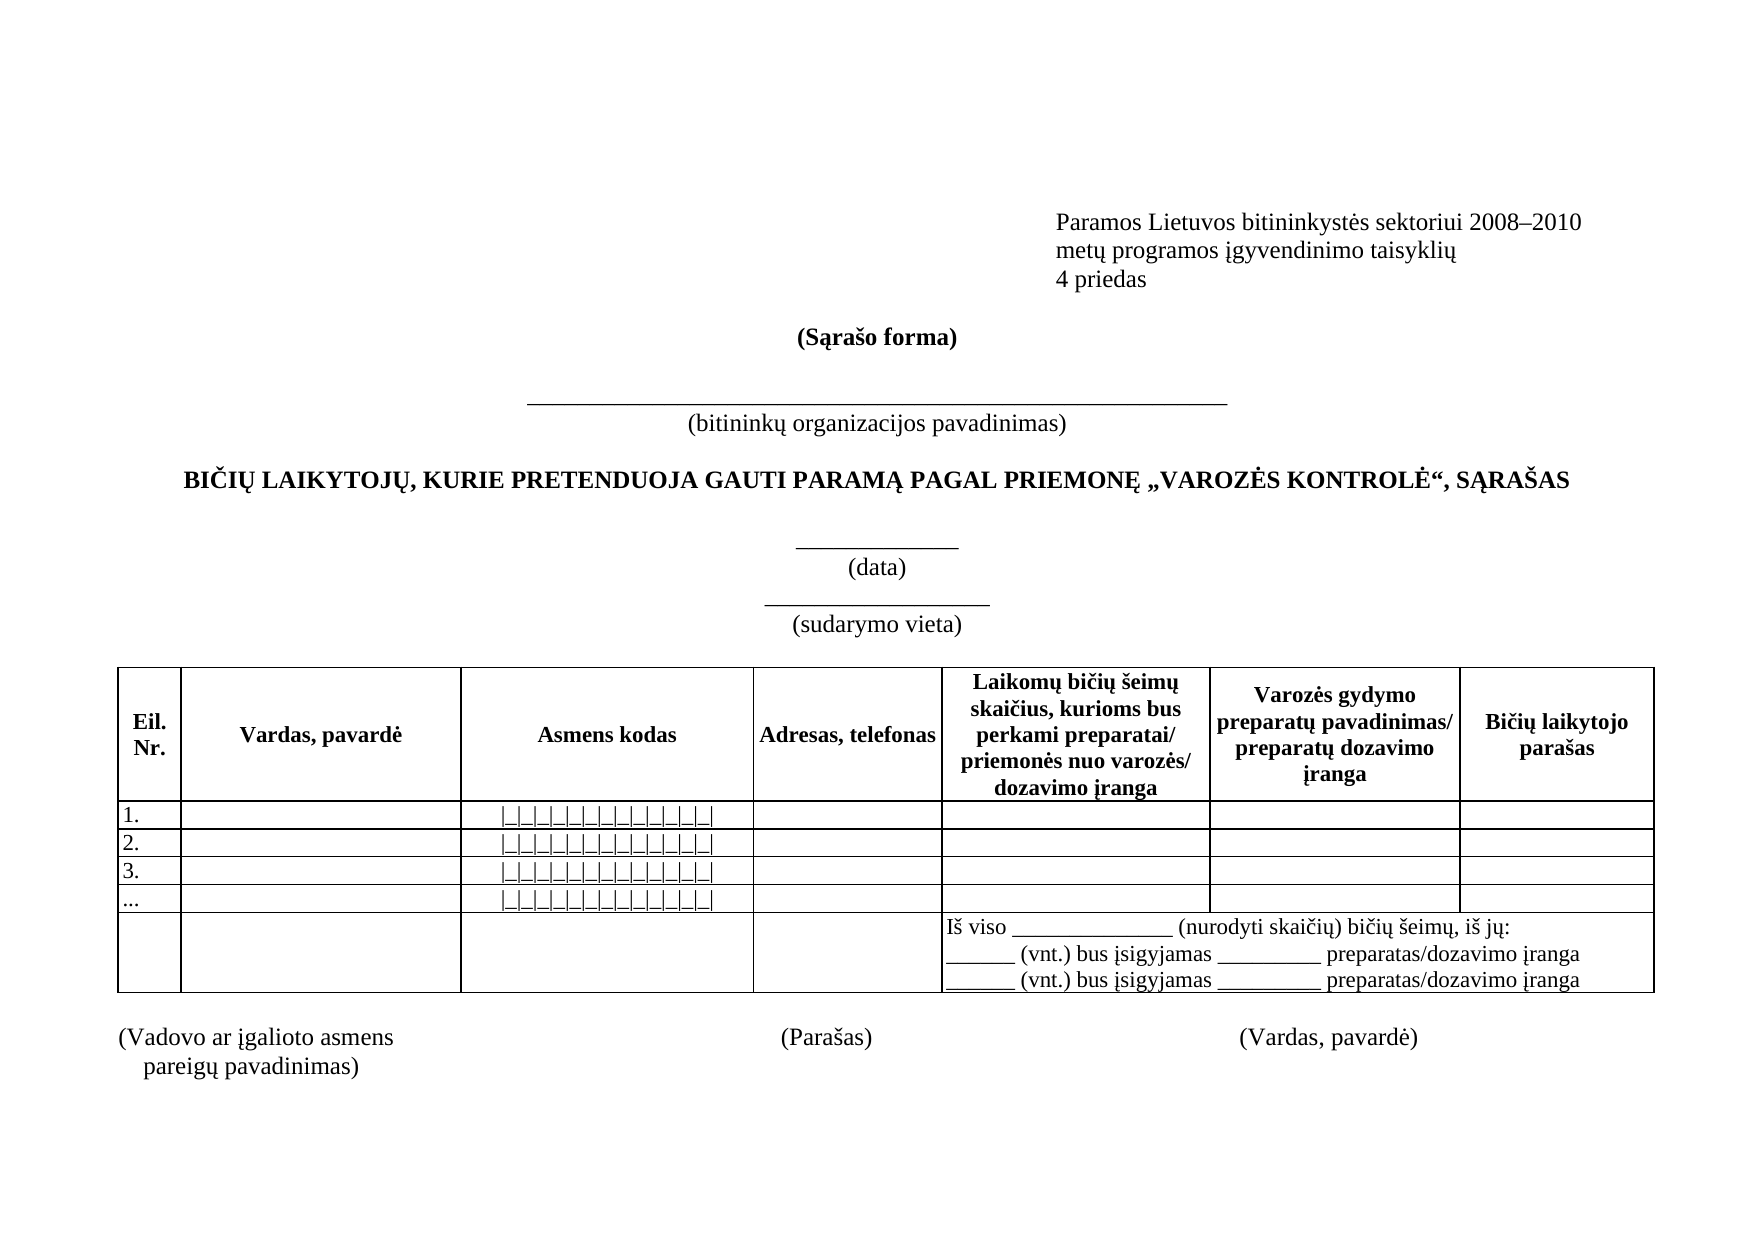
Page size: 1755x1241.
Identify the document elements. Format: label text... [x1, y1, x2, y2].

table_cell |_|_|_|_|_|_|_|_|_|_|_|_|_| [462, 830, 753, 856]
text BIČIŲ LAIKYTOJŲ, KURIE PRETENDUOJA GAUTI PARAMĄ PAGAL PRIEMONĘ „VAROZĖS KONTROLĖ“, SĄRAŠAS [118, 465, 1636, 494]
table_cell |_|_|_|_|_|_|_|_|_|_|_|_|_| [462, 885, 753, 912]
table_header Bičių laikytojo parašas [1461, 668, 1653, 800]
text Paramos Lietuvos bitininkystės sektoriui 2008–2010 metų programos įgyvendinimo taisyklių [1056, 207, 1636, 264]
text ________________________________________________________ [118, 379, 1636, 408]
text pareigų pavadinimas) [143, 1051, 1636, 1079]
text (data) [118, 552, 1636, 580]
table_header Eil. Nr. [119, 668, 180, 800]
table_cell [1649, 885, 1653, 912]
table_cell [462, 913, 753, 992]
table_cell [1649, 802, 1653, 828]
table_cell [754, 913, 941, 992]
table_cell [1649, 830, 1653, 856]
text (Sąrašo forma) [118, 322, 1636, 350]
table_header Asmens kodas [462, 668, 753, 800]
text (Vadovo ar įgalioto asmens (Parašas) (Vardas, pavardė) [118, 1022, 1636, 1051]
table_cell [1649, 857, 1653, 884]
text 4 priedas [1056, 264, 1636, 293]
text (bitininkų organizacijos pavadinimas) [118, 408, 1636, 437]
table_cell [182, 913, 460, 992]
text (sudarymo vieta) [118, 609, 1636, 638]
table_header Adresas, telefonas [754, 668, 941, 800]
table_header Vardas, pavardė [182, 668, 460, 800]
table_header Varozės gydymo preparatų pavadinimas/ preparatų dozavimo įranga [1211, 668, 1459, 800]
table_cell |_|_|_|_|_|_|_|_|_|_|_|_|_| [462, 857, 753, 884]
text _____________ [118, 523, 1636, 552]
text __________________ [118, 580, 1636, 609]
table_cell [119, 913, 180, 992]
